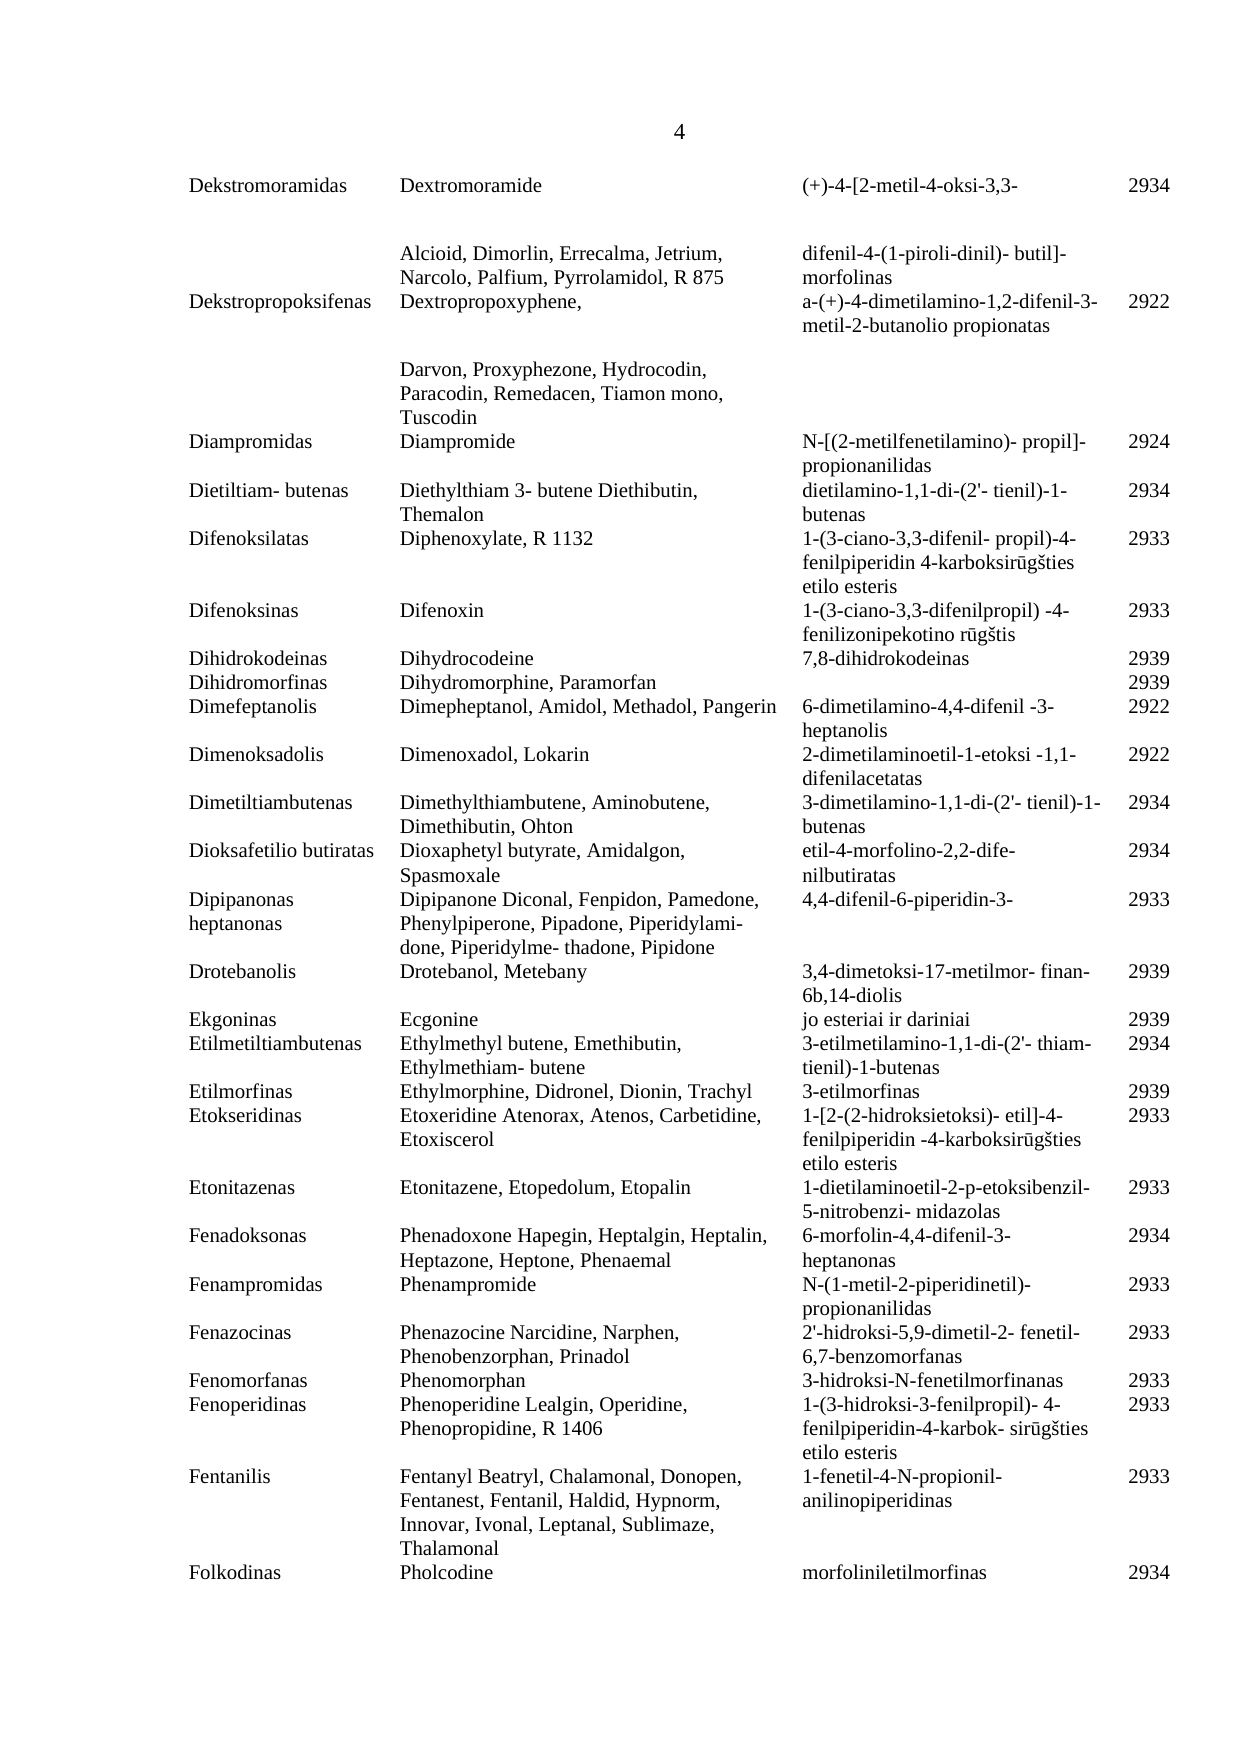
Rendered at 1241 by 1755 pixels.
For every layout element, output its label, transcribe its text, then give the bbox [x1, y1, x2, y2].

table_cell 2939 [1117, 670, 1181, 694]
table_cell Fentanilis [177, 1464, 388, 1560]
table_cell 3-hidroksi-N-fenetilmorfinanas [791, 1368, 1117, 1392]
table_cell Dihidromorfinas [177, 670, 388, 694]
table_cell 6-dimetilamino-4,4-difenil -3-heptanolis [791, 694, 1117, 742]
table_cell 2939 [1117, 959, 1181, 1007]
table_cell Etonitazenas [177, 1175, 388, 1223]
table_cell 3-dimetilamino-1,1-di-(2'- tienil)-1-butenas [791, 790, 1117, 838]
table_cell Phenomorphan [388, 1368, 791, 1392]
table_cell 1-(3-ciano-3,3-difenil- propil)-4-fenilpiperidin 4-karboksirūgšties etilo esteris [791, 526, 1117, 598]
table_cell Dekstropropoksifenas [177, 289, 388, 357]
table_cell [177, 357, 388, 429]
table_cell Etoxeridine Atenorax, Atenos, Carbetidine, Etoxiscerol [388, 1103, 791, 1175]
table_cell Diphenoxylate, R 1132 [388, 526, 791, 598]
table_cell Phenadoxone Hapegin, Heptalgin, Heptalin, Heptazone, Heptone, Phenaemal [388, 1224, 791, 1272]
table_cell [791, 357, 1117, 429]
table_cell Fentanyl Beatryl, Chalamonal, Donopen, Fentanest, Fentanil, Haldid, Hypnorm, Innovar, Ivonal, Leptanal, Sublimaze, Thalamonal [388, 1464, 791, 1560]
table_cell 2933 [1117, 1392, 1181, 1464]
table_cell Difenoksilatas [177, 526, 388, 598]
table_cell Dihydrocodeine [388, 646, 791, 670]
table_cell 2939 [1117, 646, 1181, 670]
table_cell 1-fenetil-4-N-propionil- anilinopiperidinas [791, 1464, 1117, 1560]
table_cell Etokseridinas [177, 1103, 388, 1175]
table_cell Drotebanol, Metebany [388, 959, 791, 1007]
table_cell 2933 [1117, 1175, 1181, 1223]
table_cell Fenoperidinas [177, 1392, 388, 1464]
table_cell 2-dimetilaminoetil-1-etoksi -1,1-difenilacetatas [791, 742, 1117, 790]
table_cell 3-etilmetilamino-1,1-di-(2'- thiam-tienil)-1-butenas [791, 1031, 1117, 1079]
table_cell 2922 [1117, 289, 1181, 357]
table_cell 2'-hidroksi-5,9-dimetil-2- fenetil-6,7-benzomorfanas [791, 1320, 1117, 1368]
table_cell Dextromoramide [388, 173, 791, 241]
table_cell Fenadoksonas [177, 1224, 388, 1272]
table_cell 2939 [1117, 1007, 1181, 1031]
table_cell [791, 670, 1117, 694]
table_cell Dihydromorphine, Paramorfan [388, 670, 791, 694]
table_cell 2922 [1117, 742, 1181, 790]
table_cell Dimenoksadolis [177, 742, 388, 790]
table_cell Diampromide [388, 429, 791, 477]
table_cell 2939 [1117, 1079, 1181, 1103]
table_cell Darvon, Proxyphezone, Hydrocodin, Paracodin, Remedacen, Tiamon mono, Tuscodin [388, 357, 791, 429]
table_cell Dipipanone Diconal, Fenpidon, Pamedone, Phenylpiperone, Pipadone, Piperidylami- done, Piperidylme- thadone, Pipidone [388, 887, 791, 959]
table_cell Dihidrokodeinas [177, 646, 388, 670]
table_cell Diethylthiam 3- butene Diethibutin, Themalon [388, 478, 791, 526]
table_cell 2933 [1117, 1368, 1181, 1392]
table_cell Pholcodine [388, 1560, 791, 1584]
table_cell jo esteriai ir dariniai [791, 1007, 1117, 1031]
table_cell 3,4-dimetoksi-17-metilmor- finan-6b,14-diolis [791, 959, 1117, 1007]
table_cell 1-dietilaminoetil-2-p-etoksibenzil-5-nitrobenzi- midazolas [791, 1175, 1117, 1223]
table_cell 2934 [1117, 790, 1181, 838]
table_cell 2934 [1117, 1224, 1181, 1272]
table_cell 2933 [1117, 1320, 1181, 1368]
table_cell N-[(2-metilfenetilamino)- propil]-propionanilidas [791, 429, 1117, 477]
table_cell Dipipanonas heptanonas [177, 887, 388, 959]
table_cell Dimepheptanol, Amidol, Methadol, Pangerin [388, 694, 791, 742]
table_cell Ethylmorphine, Didronel, Dionin, Trachyl [388, 1079, 791, 1103]
table_cell 2933 [1117, 1272, 1181, 1320]
table_cell Ekgoninas [177, 1007, 388, 1031]
table_cell a-(+)-4-dimetilamino-1,2-difenil-3-metil-2-butanolio propionatas [791, 289, 1117, 357]
table_cell 1-(3-hidroksi-3-fenilpropil)- 4-fenilpiperidin-4-karbok- sirūgšties etilo esteris [791, 1392, 1117, 1464]
table_cell [177, 241, 388, 289]
table_cell 4,4-difenil-6-piperidin-3- [791, 887, 1117, 959]
table_cell Dimefeptanolis [177, 694, 388, 742]
table_cell [1117, 241, 1181, 289]
table_cell Drotebanolis [177, 959, 388, 1007]
table_cell Dimethylthiambutene, Aminobutene, Dimethibutin, Ohton [388, 790, 791, 838]
table_cell 2933 [1117, 1464, 1181, 1560]
table_cell Fenazocinas [177, 1320, 388, 1368]
table_cell Phenoperidine Lealgin, Operidine, Phenopropidine, R 1406 [388, 1392, 791, 1464]
table_cell 2934 [1117, 1031, 1181, 1079]
table_cell 2922 [1117, 694, 1181, 742]
table_cell 3-etilmorfinas [791, 1079, 1117, 1103]
table_cell Dioxaphetyl butyrate, Amidalgon, Spasmoxale [388, 839, 791, 887]
table_cell Ecgonine [388, 1007, 791, 1031]
table_cell [1117, 357, 1181, 429]
table_cell 2933 [1117, 887, 1181, 959]
table_cell Ethylmethyl butene, Emethibutin, Ethylmethiam- butene [388, 1031, 791, 1079]
table_cell Dioksafetilio butiratas [177, 839, 388, 887]
table_cell (+)-4-[2-metil-4-oksi-3,3- [791, 173, 1117, 241]
table_cell Etilmetiltiambutenas [177, 1031, 388, 1079]
table_cell N-(1-metil-2-piperidinetil)-propionanilidas [791, 1272, 1117, 1320]
table_cell Folkodinas [177, 1560, 388, 1584]
table_cell Difenoksinas [177, 598, 388, 646]
table_cell 2933 [1117, 598, 1181, 646]
table_cell Alcioid, Dimorlin, Errecalma, Jetrium, Narcolo, Palfium, Pyrrolamidol, R 875 [388, 241, 791, 289]
table_cell 6-morfolin-4,4-difenil-3- heptanonas [791, 1224, 1117, 1272]
table_cell Etonitazene, Etopedolum, Etopalin [388, 1175, 791, 1223]
table_cell morfoliniletilmorfinas [791, 1560, 1117, 1584]
table_cell Dekstromoramidas [177, 173, 388, 241]
table_cell Dimetiltiambutenas [177, 790, 388, 838]
table_cell Fenomorfanas [177, 1368, 388, 1392]
table_cell dietilamino-1,1-di-(2'- tienil)-1-butenas [791, 478, 1117, 526]
table_cell 1-[2-(2-hidroksietoksi)- etil]-4-fenilpiperidin -4-karboksirūgšties etilo esteris [791, 1103, 1117, 1175]
table_cell 7,8-dihidrokodeinas [791, 646, 1117, 670]
table_cell 2933 [1117, 526, 1181, 598]
table_cell 2934 [1117, 173, 1181, 241]
table_cell Dietiltiam- butenas [177, 478, 388, 526]
table_cell Phenazocine Narcidine, Narphen, Phenobenzorphan, Prinadol [388, 1320, 791, 1368]
table_cell 2924 [1117, 429, 1181, 477]
table_cell 2934 [1117, 1560, 1181, 1584]
table_cell 2934 [1117, 839, 1181, 887]
table_cell Diampromidas [177, 429, 388, 477]
table_cell 2934 [1117, 478, 1181, 526]
table_cell 1-(3-ciano-3,3-difenilpropil) -4-fenilizonipekotino rūgštis [791, 598, 1117, 646]
table_cell Fenampromidas [177, 1272, 388, 1320]
table_cell Difenoxin [388, 598, 791, 646]
table_cell Phenampromide [388, 1272, 791, 1320]
table_cell etil-4-morfolino-2,2-dife- nilbutiratas [791, 839, 1117, 887]
table_cell Dextropropoxyphene, [388, 289, 791, 357]
table_cell Etilmorfinas [177, 1079, 388, 1103]
table_cell difenil-4-(1-piroli-dinil)- butil]-morfolinas [791, 241, 1117, 289]
table_cell Dimenoxadol, Lokarin [388, 742, 791, 790]
table_cell 2933 [1117, 1103, 1181, 1175]
